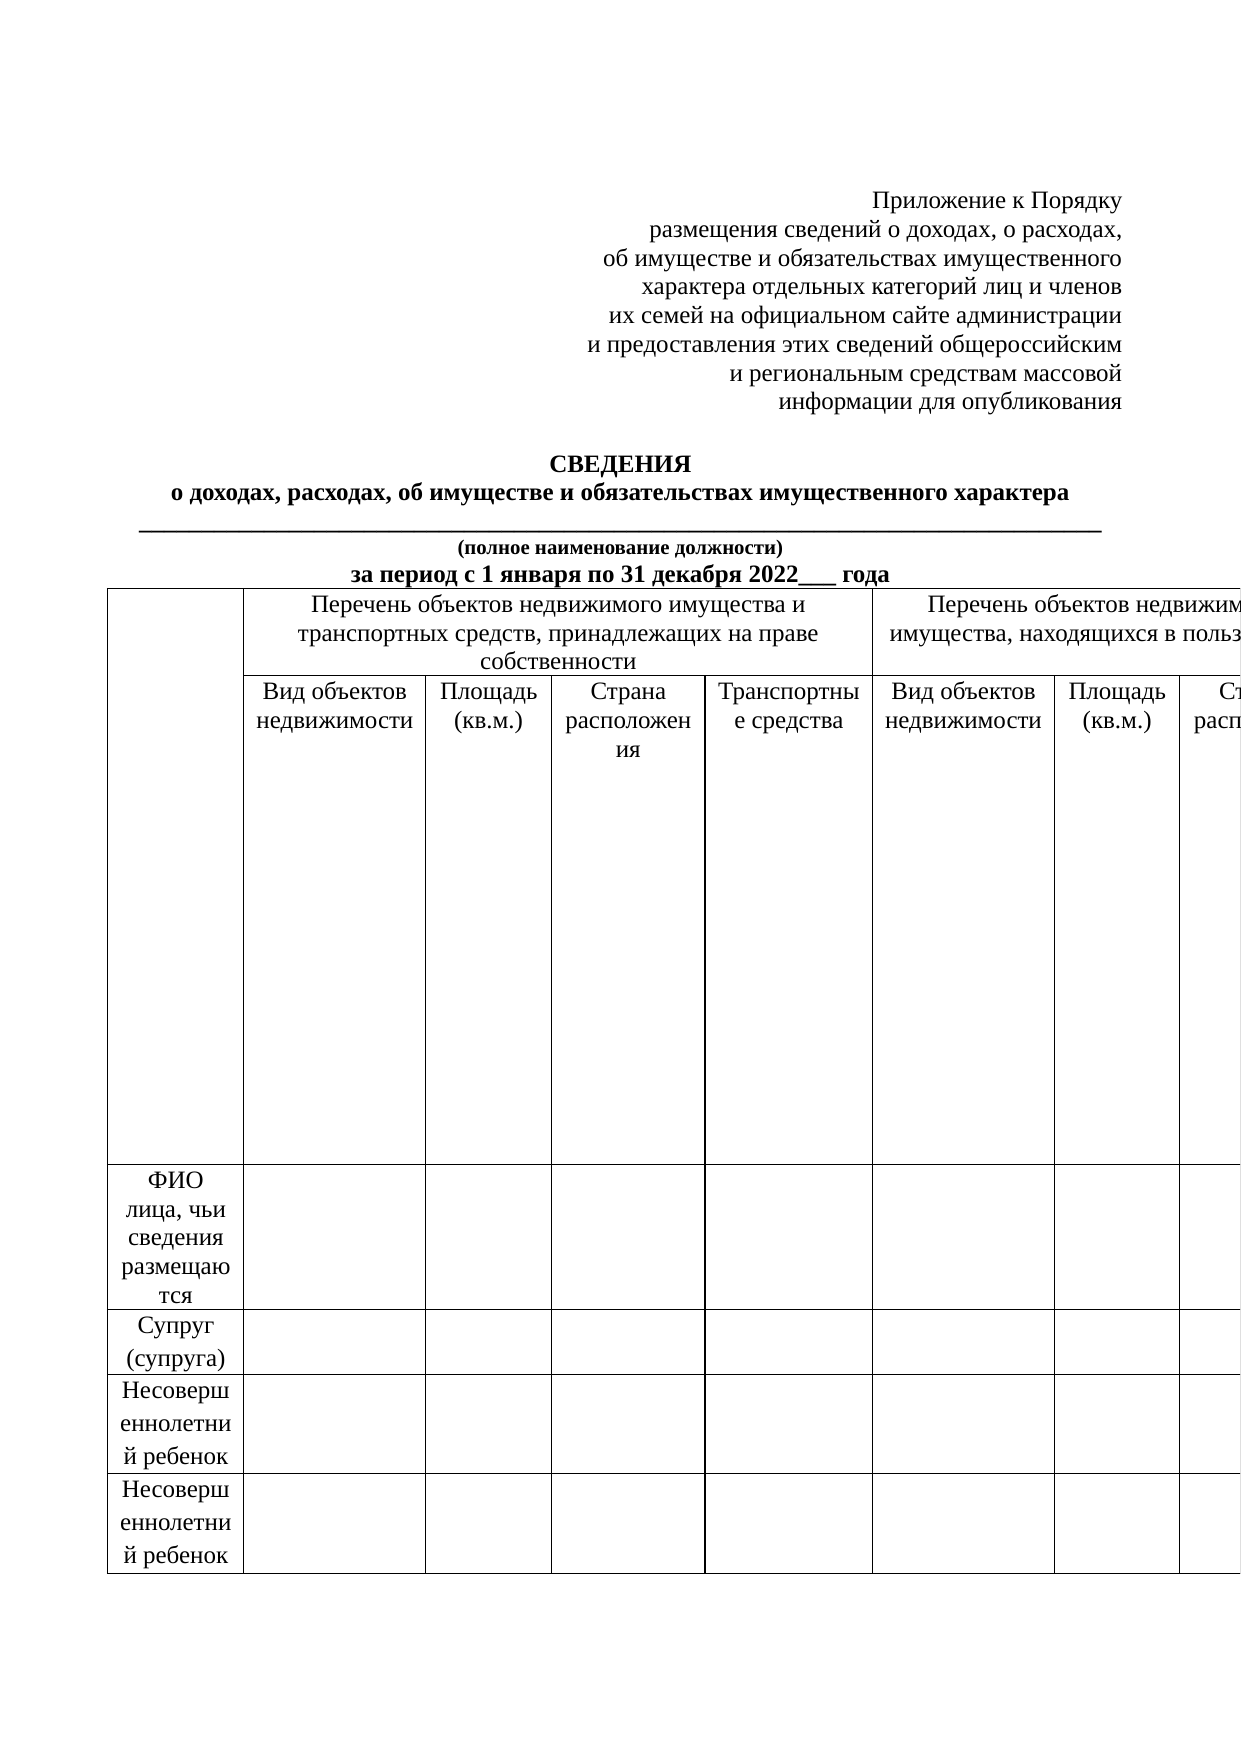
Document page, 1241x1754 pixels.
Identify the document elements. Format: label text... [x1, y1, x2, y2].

table_cell [706, 1310, 872, 1374]
table_cell [706, 1474, 872, 1572]
table_cell [706, 1165, 872, 1309]
table_cell [244, 1474, 425, 1572]
text и предоставления этих сведений общероссийским [118, 329, 1122, 358]
table_cell [552, 1375, 704, 1473]
table_cell [426, 1375, 551, 1473]
table_cell [244, 1165, 425, 1309]
table_cell Площадь (кв.м.) [426, 676, 551, 1164]
table_cell [244, 1310, 425, 1374]
table_cell Страна расположения [1180, 676, 1240, 1164]
subtitle _____________________________________________________________________________ [118, 506, 1122, 535]
text размещения сведений о доходах, о расходах, [118, 214, 1122, 243]
subtitle о доходах, расходах, об имуществе и обязательствах имущественного характера [118, 477, 1122, 506]
table_cell [873, 1375, 1054, 1473]
table_cell [706, 1375, 872, 1473]
table_cell Несовершеннолетний ребенок [108, 1474, 243, 1572]
table_cell [552, 1474, 704, 1572]
table_cell [1180, 1310, 1240, 1374]
table_cell [1180, 1474, 1240, 1572]
table_cell Транспортные средства [706, 676, 872, 1164]
table_cell [426, 1474, 551, 1572]
table_cell [426, 1310, 551, 1374]
table_cell Площадь (кв.м.) [1055, 676, 1179, 1164]
table_cell [1055, 1375, 1179, 1473]
table_header [108, 589, 243, 1164]
table_cell [1055, 1310, 1179, 1374]
table_cell [873, 1310, 1054, 1374]
table_cell [552, 1165, 704, 1309]
subtitle Приложение к Порядку [118, 185, 1122, 214]
table_cell Вид объектов недвижимости [244, 676, 425, 1164]
subtitle за период с 1 января по 31 декабря 2022___ года [118, 559, 1122, 588]
table_header Перечень объектов недвижимого имущества, находящихся в пользовании [873, 589, 1240, 675]
text информации для опубликования [118, 386, 1122, 415]
table_cell [1180, 1165, 1240, 1309]
subtitle СВЕДЕНИЯ [118, 449, 1122, 477]
table_cell [1055, 1474, 1179, 1572]
table_cell Супруг (супруга) [108, 1310, 243, 1374]
table_cell [873, 1474, 1054, 1572]
table_cell [873, 1165, 1054, 1309]
table_cell Вид объектов недвижимости [873, 676, 1054, 1164]
subtitle (полное наименование должности) [118, 535, 1122, 559]
table_cell [1180, 1375, 1240, 1473]
table_cell Несовершеннолетний ребенок [108, 1375, 243, 1473]
table_cell [552, 1310, 704, 1374]
table_header Перечень объектов недвижимого имущества и транспортных средств, принадлежащих на праве собственности [244, 589, 872, 675]
text и региональным средствам массовой [118, 358, 1122, 386]
text об имуществе и обязательствах имущественного [118, 243, 1122, 271]
text их семей на официальном сайте администрации [118, 300, 1122, 329]
table_cell [1055, 1165, 1179, 1309]
text характера отдельных категорий лиц и членов [118, 271, 1122, 300]
table_cell [244, 1375, 425, 1473]
table_cell Страна расположения [552, 676, 704, 1164]
table_cell ФИО лица, чьи сведения размещаются [108, 1165, 243, 1309]
table_cell [426, 1165, 551, 1309]
